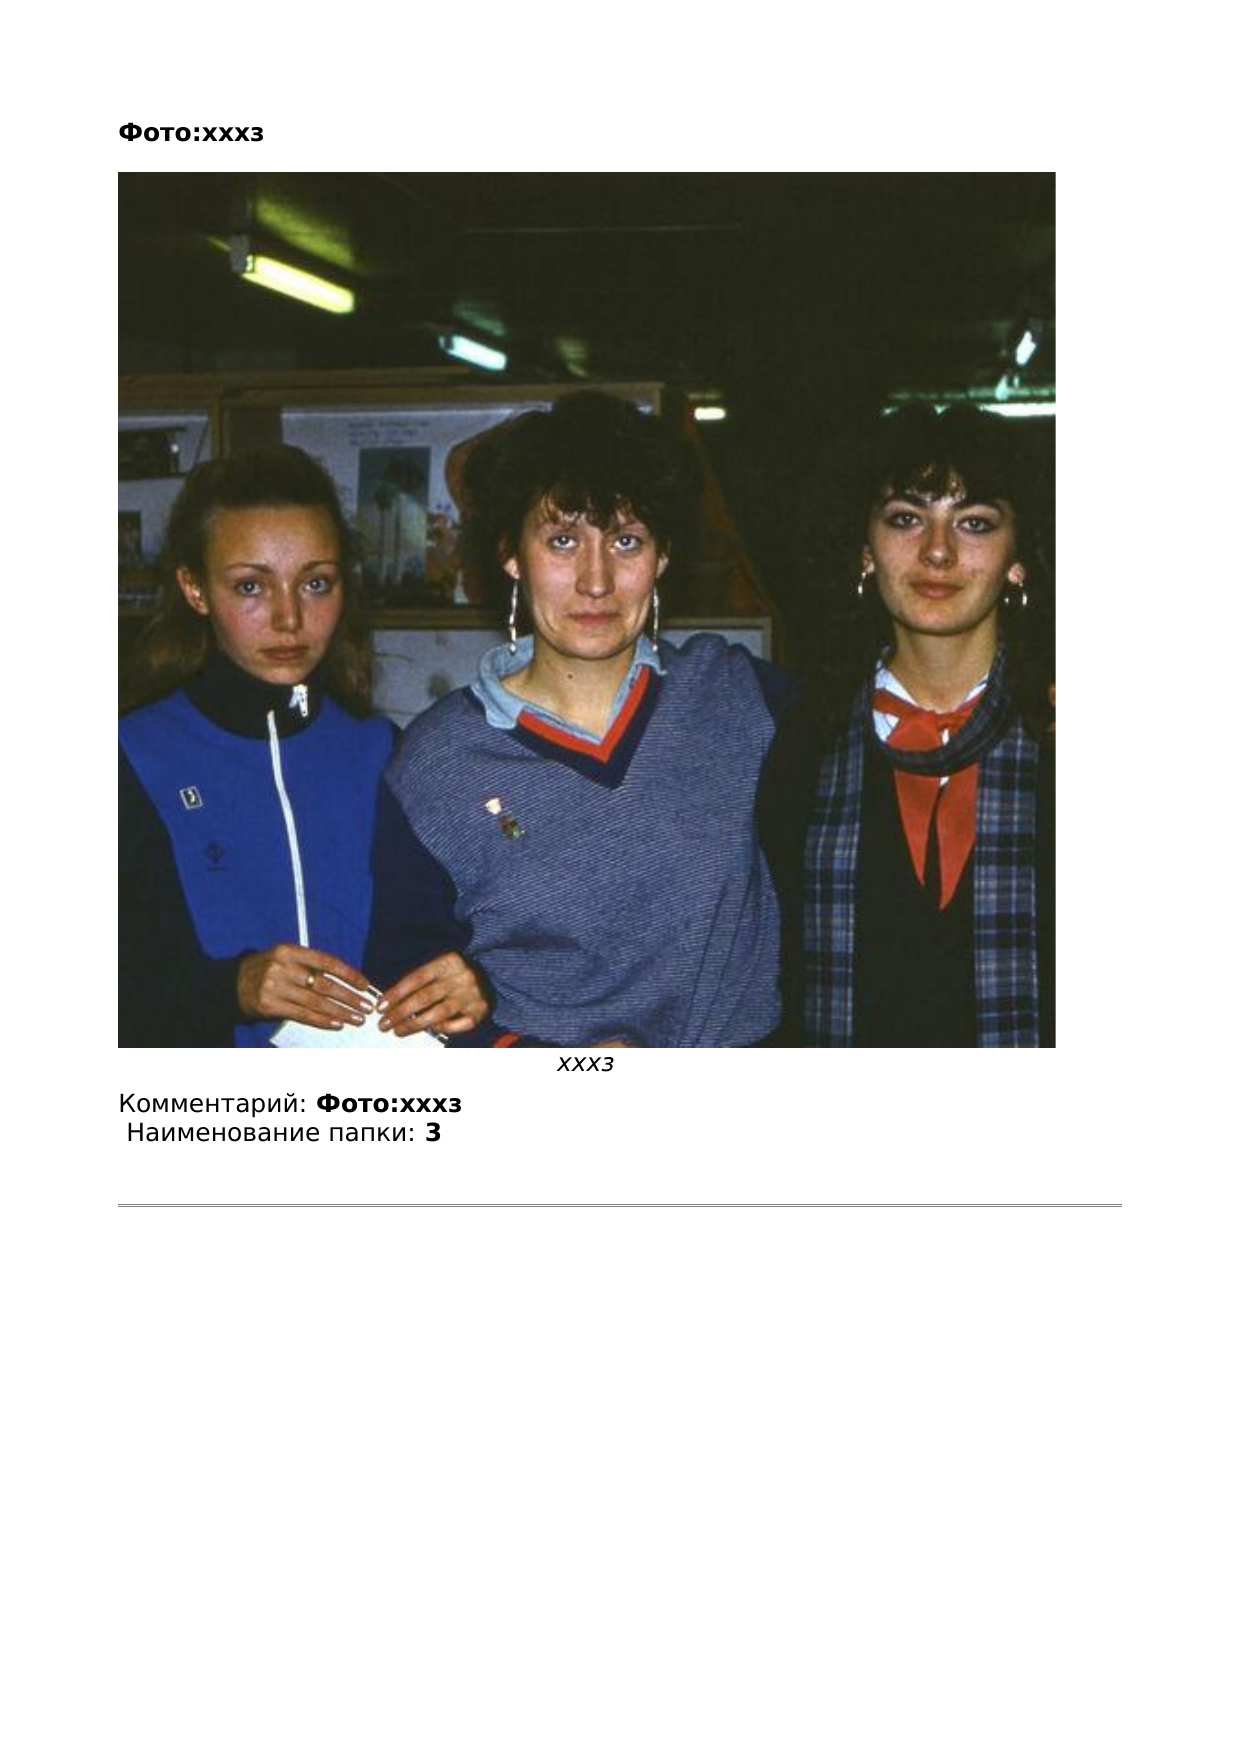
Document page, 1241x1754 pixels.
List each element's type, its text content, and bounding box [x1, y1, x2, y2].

text хххз [118, 1048, 1056, 1077]
text Комментарий: Фото:хххз Наименование папки: 3 [118, 1089, 1122, 1177]
subtitle Фото:хххз [118, 118, 1122, 147]
picture [118, 172, 1056, 1048]
